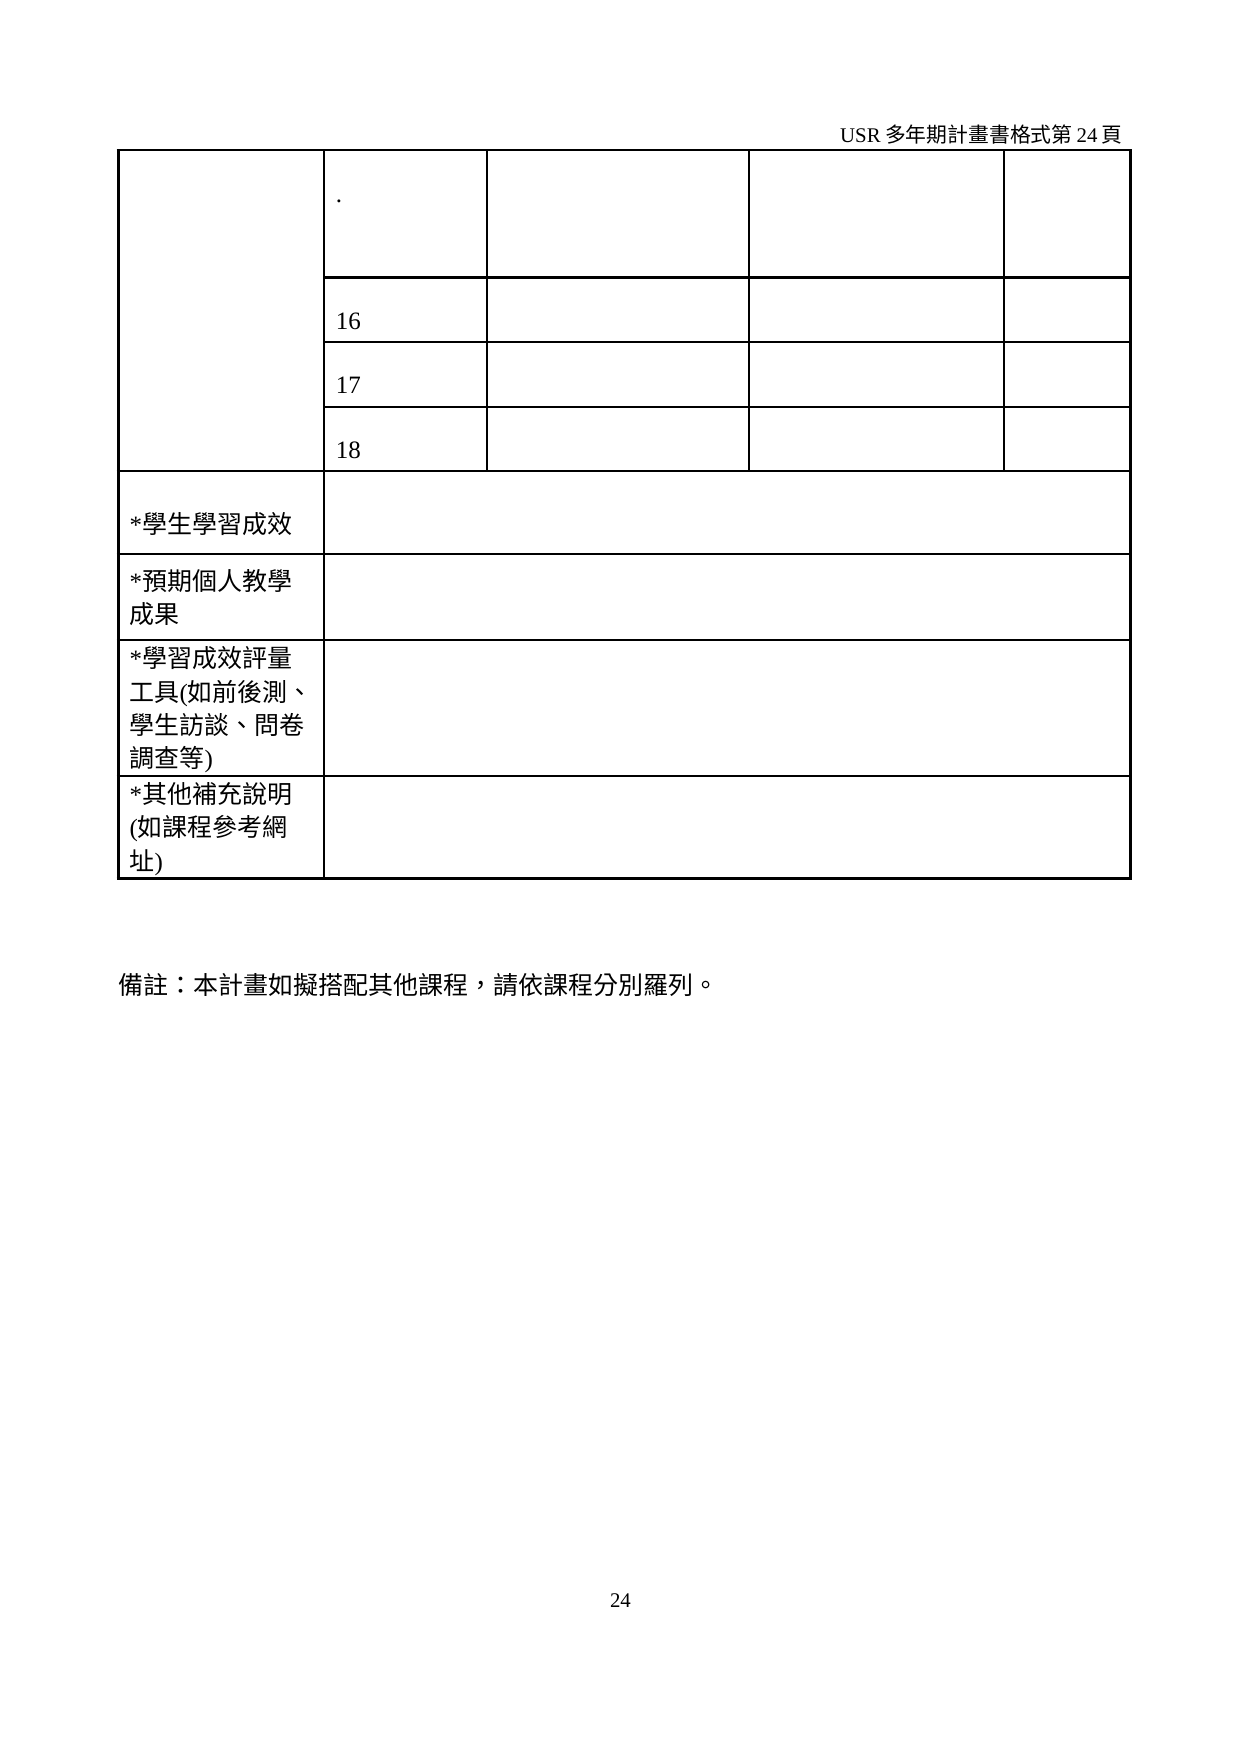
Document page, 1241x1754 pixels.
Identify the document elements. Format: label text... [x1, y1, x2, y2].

table_cell [750, 343, 1003, 406]
table_cell [120, 151, 323, 470]
table_cell [750, 279, 1003, 341]
table_cell [750, 151, 1003, 276]
table_cell [1005, 343, 1129, 406]
table_cell [1005, 408, 1129, 470]
table_cell *學生學習成效 [120, 472, 323, 553]
table_cell *預期個人教學成果 [120, 555, 323, 639]
table_cell [488, 151, 748, 276]
table_cell [325, 555, 1129, 639]
table_cell [325, 777, 1129, 877]
table_cell [488, 408, 748, 470]
table_cell . [325, 151, 486, 276]
table_cell *學習成效評量工具(如前後測、學生訪談、問卷調查等) [120, 641, 323, 774]
table_cell [325, 472, 1129, 553]
table_cell *其他補充說明 (如課程參考網址) [120, 777, 323, 877]
table_cell [488, 343, 748, 406]
table_cell 16 [325, 279, 486, 341]
table_cell 17 [325, 343, 486, 406]
table_cell [325, 641, 1129, 774]
table_cell [1005, 151, 1129, 276]
table_cell 18 [325, 408, 486, 470]
text 備註：本計畫如擬搭配其他課程，請依課程分別羅列。 [118, 942, 1122, 1005]
table_cell [750, 408, 1003, 470]
table_cell [1005, 279, 1129, 341]
table_cell [488, 279, 748, 341]
